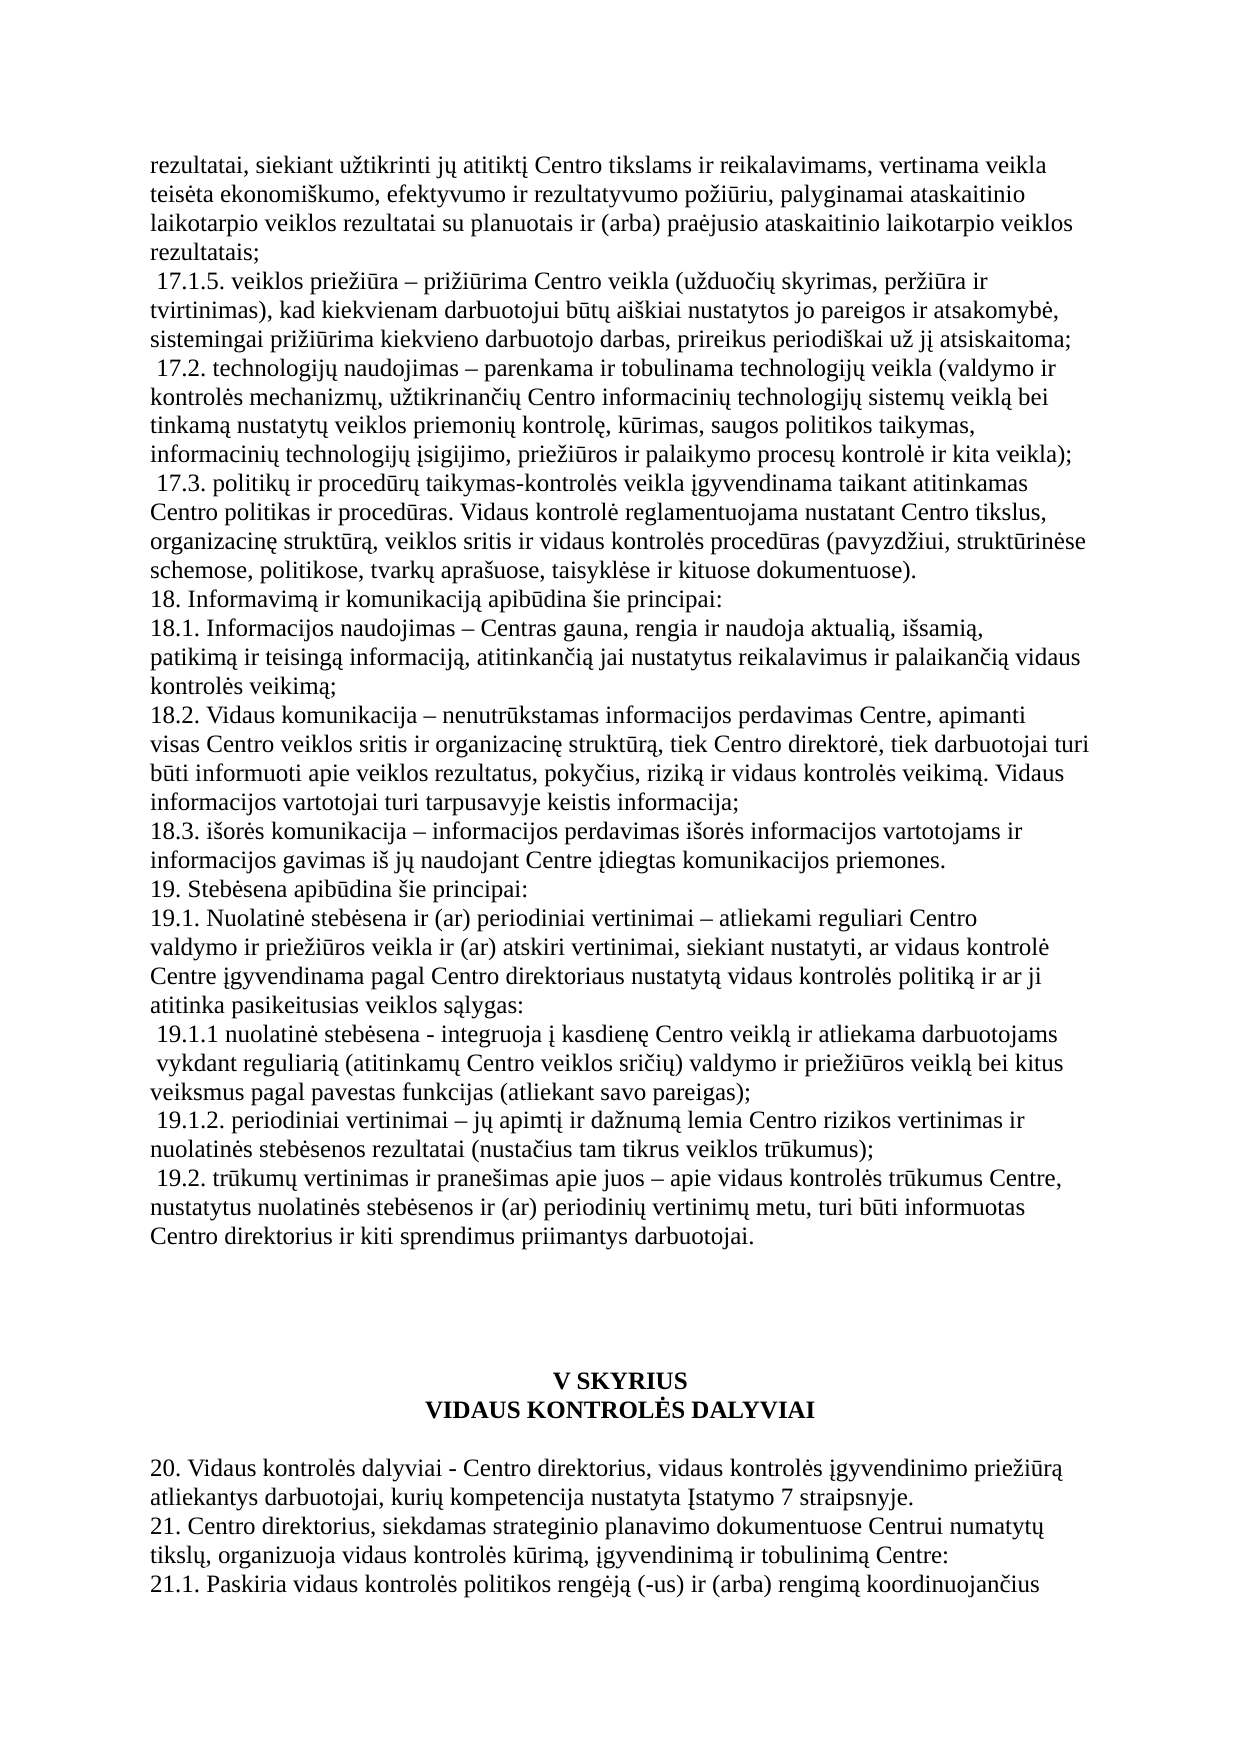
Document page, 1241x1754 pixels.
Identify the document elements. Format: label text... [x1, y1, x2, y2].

text kontrolės veikimą; [150, 671, 1090, 700]
text nuolatinės stebėsenos rezultatai (nustačius tam tikrus veiklos trūkumus); [150, 1134, 1090, 1163]
text 19.1. Nuolatinė stebėsena ir (ar) periodiniai vertinimai – atliekami reguliari Centro [150, 903, 1090, 932]
text tvirtinimas), kad kiekvienam darbuotojui būtų aiškiai nustatytos jo pareigos ir atsakomybė, [150, 295, 1090, 323]
text sistemingai prižiūrima kiekvieno darbuotojo darbas, prireikus periodiškai už jį atsiskaitoma; [150, 324, 1090, 352]
text 17.1.5. veiklos priežiūra – prižiūrima Centro veikla (užduočių skyrimas, peržiūra ir [150, 266, 1090, 294]
text 19.2. trūkumų vertinimas ir pranešimas apie juos – apie vidaus kontrolės trūkumus Centre, [150, 1163, 1090, 1192]
text schemose, politikose, tvarkų aprašuose, taisyklėse ir kituose dokumentuose). [150, 555, 1090, 584]
text 19.1.1 nuolatinė stebėsena - integruoja į kasdienę Centro veiklą ir atliekama darbuotojams [150, 1019, 1090, 1047]
text V SKYRIUS [150, 1366, 1090, 1395]
text 21.1. Paskiria vidaus kontrolės politikos rengėją (-us) ir (arba) rengimą koordinuojančius [150, 1569, 1090, 1598]
text 19.1.2. periodiniai vertinimai – jų apimtį ir dažnumą lemia Centro rizikos vertinimas ir [150, 1106, 1090, 1134]
text atliekantys darbuotojai, kurių kompetencija nustatyta Įstatymo 7 straipsnyje. [150, 1482, 1090, 1511]
text 20. Vidaus kontrolės dalyviai - Centro direktorius, vidaus kontrolės įgyvendinimo priežiūrą [150, 1453, 1090, 1482]
text 17.2. technologijų naudojimas – parenkama ir tobulinama technologijų veikla (valdymo ir [150, 353, 1090, 381]
text nustatytus nuolatinės stebėsenos ir (ar) periodinių vertinimų metu, turi būti informuotas Centro direktorius ir kiti sprendimus priimantys darbuotojai. [150, 1192, 1090, 1250]
text 17.3. politikų ir procedūrų taikymas-kontrolės veikla įgyvendinama taikant atitinkamas [150, 468, 1090, 497]
text VIDAUS KONTROLĖS DALYVIAI [150, 1395, 1090, 1424]
text organizacinę struktūrą, veiklos sritis ir vidaus kontrolės procedūras (pavyzdžiui, struktūrinėse [150, 526, 1090, 555]
text tikslų, organizuoja vidaus kontrolės kūrimą, įgyvendinimą ir tobulinimą Centre: [150, 1540, 1090, 1569]
text informacijos vartotojai turi tarpusavyje keistis informacija; [150, 787, 1090, 816]
text patikimą ir teisingą informaciją, atitinkančią jai nustatytus reikalavimus ir palaikančią vidaus [150, 642, 1090, 671]
text 21. Centro direktorius, siekdamas strateginio planavimo dokumentuose Centrui numatytų [150, 1511, 1090, 1540]
text 19. Stebėsena apibūdina šie principai: [150, 874, 1090, 903]
text visas Centro veiklos sritis ir organizacinę struktūrą, tiek Centro direktorė, tiek darbuotojai turi būti informuoti apie veiklos rezultatus, pokyčius, riziką ir vidaus kontrolės veikimą. Vidaus [150, 729, 1090, 787]
text informacijos gavimas iš jų naudojant Centre įdiegtas komunikacijos priemones. [150, 845, 1090, 874]
text Centro politikas ir procedūras. Vidaus kontrolė reglamentuojama nustatant Centro tikslus, [150, 497, 1090, 526]
text veiksmus pagal pavestas funkcijas (atliekant savo pareigas); [150, 1077, 1090, 1105]
text 18.3. išorės komunikacija – informacijos perdavimas išorės informacijos vartotojams ir [150, 816, 1090, 845]
text 18.2. Vidaus komunikacija – nenutrūkstamas informacijos perdavimas Centre, apimanti [150, 700, 1090, 729]
text vykdant reguliarią (atitinkamų Centro veiklos sričių) valdymo ir priežiūros veiklą bei kitus [150, 1048, 1090, 1076]
text rezultatai, siekiant užtikrinti jų atitiktį Centro tikslams ir reikalavimams, vertinama veikla teisėta ekonomiškumo, efektyvumo ir rezultatyvumo požiūriu, palyginamai ataskaitinio laikotarpio veiklos rezultatai su planuotais ir (arba) praėjusio ataskaitinio laikotarpio veiklos rezultatais; [150, 150, 1090, 266]
text 18. Informavimą ir komunikaciją apibūdina šie principai: [150, 584, 1090, 613]
text valdymo ir priežiūros veikla ir (ar) atskiri vertinimai, siekiant nustatyti, ar vidaus kontrolė Centre įgyvendinama pagal Centro direktoriaus nustatytą vidaus kontrolės politiką ir ar ji atitinka pasikeitusias veiklos sąlygas: [150, 932, 1090, 1018]
text 18.1. Informacijos naudojimas – Centras gauna, rengia ir naudoja aktualią, išsamią, [150, 613, 1090, 642]
text kontrolės mechanizmų, užtikrinančių Centro informacinių technologijų sistemų veiklą bei tinkamą nustatytų veiklos priemonių kontrolę, kūrimas, saugos politikos taikymas, informacinių technologijų įsigijimo, priežiūros ir palaikymo procesų kontrolė ir kita veikla); [150, 382, 1090, 468]
